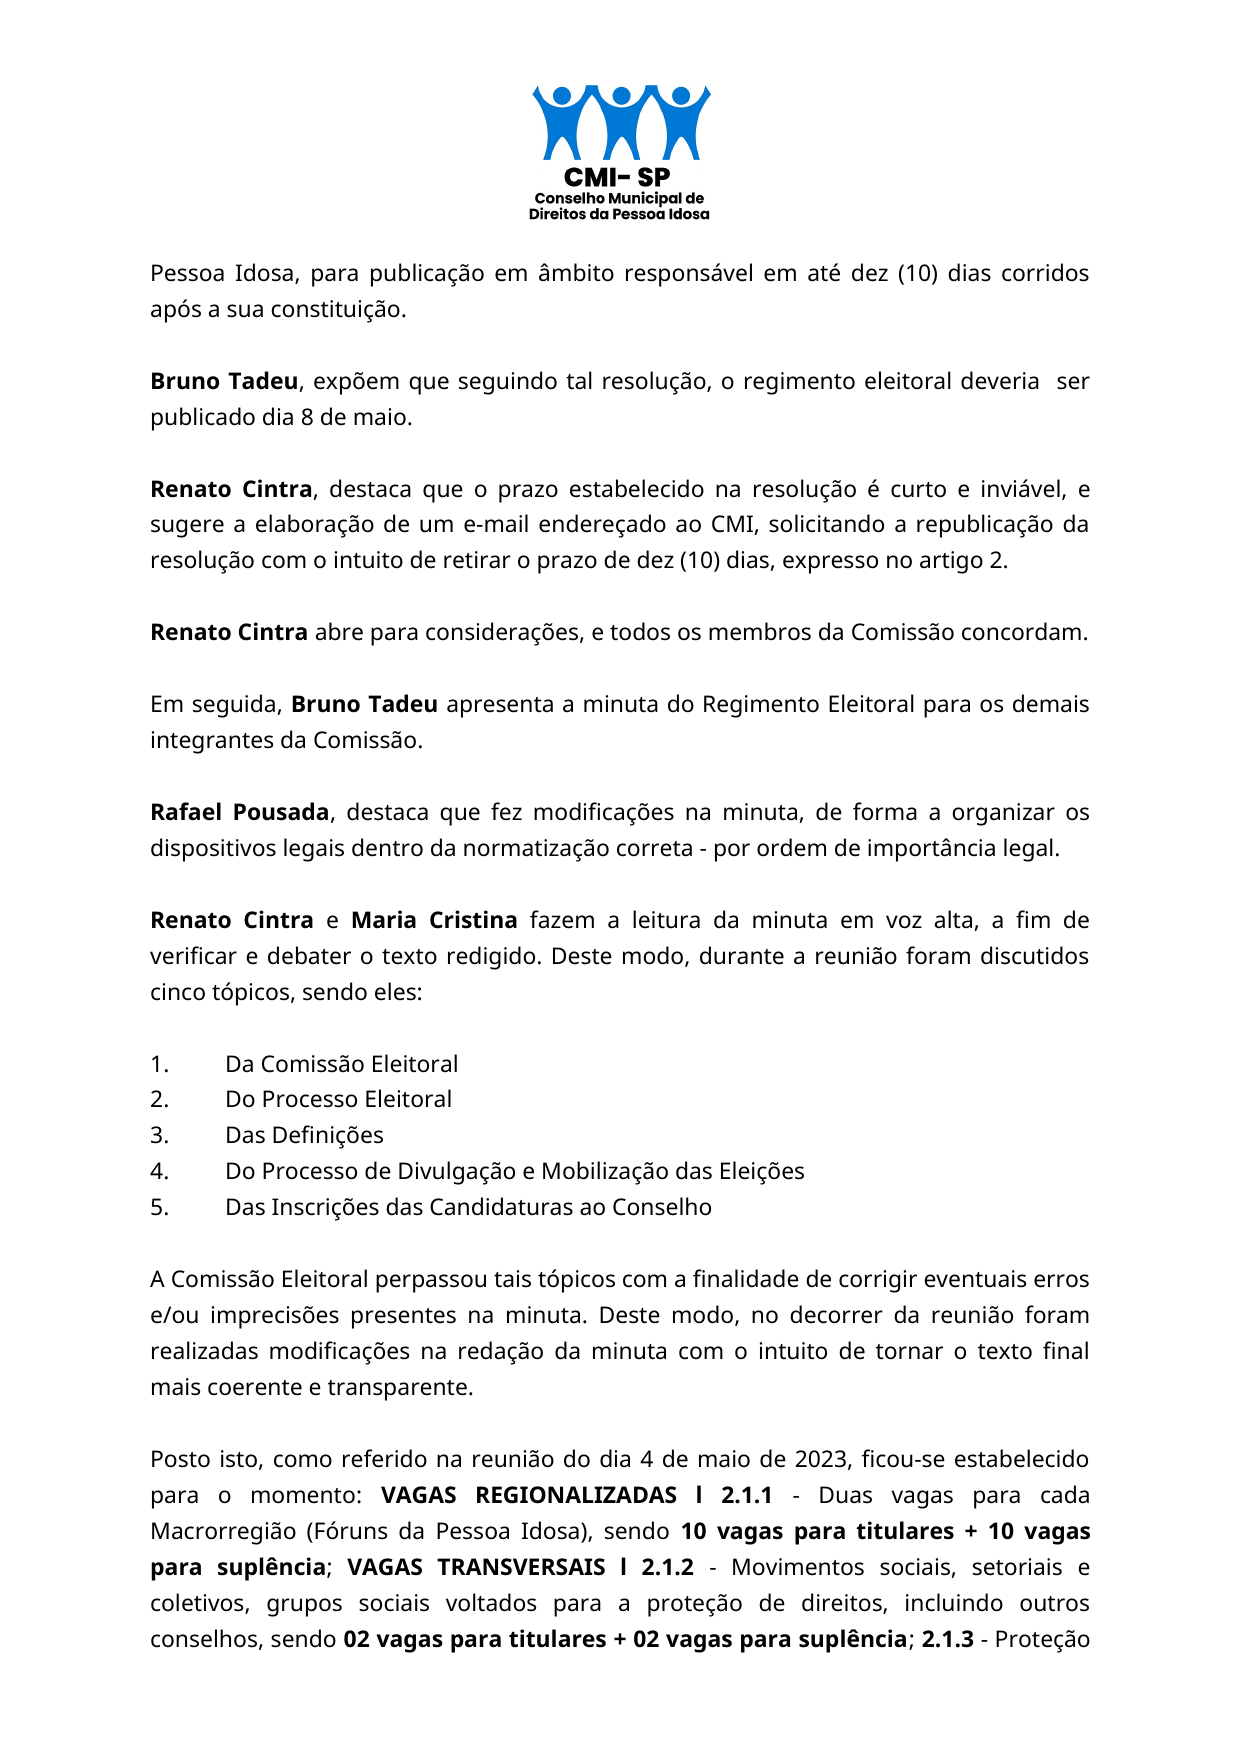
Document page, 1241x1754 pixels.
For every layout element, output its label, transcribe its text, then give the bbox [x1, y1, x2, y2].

list Das Inscrições das Candidaturas ao Conselho [150, 1191, 1091, 1222]
text Posto isto, como referido na reunião do dia 4 de maio de 2023, ficou-se estabelecido para o momento: VAGAS REGIONALIZADAS l 2.1.1 - Duas vagas para cada Macrorregião (Fóruns da Pessoa Idosa), sendo 10 vagas para titulares + 10 vagas para suplência; VAGAS TRANSVERSAIS l 2.1.2 - Movimentos sociais, setoriais e coletivos, grupos sociais voltados para a proteção de direitos, incluindo outros conselhos, sendo 02 vagas para titulares + 02 vagas para suplência; 2.1.3 - Proteção [150, 1443, 1091, 1654]
text Rafael Pousada, destaca que fez modificações na minuta, de forma a organizar os dispositivos legais dentro da normatização correta - por ordem de importância legal. [150, 796, 1091, 863]
list Do Processo Eleitoral [150, 1083, 1091, 1115]
text Bruno Tadeu, expõem que seguindo tal resolução, o regimento eleitoral deveria ser publicado dia 8 de maio. [150, 365, 1091, 432]
text Renato Cintra e Maria Cristina fazem a leitura da minuta em voz alta, a fim de verificar e debater o texto redigido. Deste modo, durante a reunião foram discutidos cinco tópicos, sendo eles: [150, 904, 1091, 1007]
list Da Comissão Eleitoral [150, 1047, 1091, 1079]
text A Comissão Eleitoral perpassou tais tópicos com a finalidade de corrigir eventuais erros e/ou imprecisões presentes na minuta. Deste modo, no decorrer da reunião foram realizadas modificações na redação da minuta com o intuito de tornar o texto final mais coerente e transparente. [150, 1263, 1091, 1402]
text Renato Cintra abre para considerações, e todos os membros da Comissão concordam. [150, 616, 1091, 647]
text Renato Cintra, destaca que o prazo estabelecido na resolução é curto e inviável, e sugere a elaboração de um e-mail endereçado ao CMI, solicitando a republicação da resolução com o intuito de retirar o prazo de dez (10) dias, expresso no artigo 2. [150, 472, 1091, 576]
list Do Processo de Divulgação e Mobilização das Eleições [150, 1155, 1091, 1187]
text Em seguida, Bruno Tadeu apresenta a minuta do Regimento Eleitoral para os demais integrantes da Comissão. [150, 688, 1091, 755]
text Pessoa Idosa, para publicação em âmbito responsável em até dez (10) dias corridos após a sua constituição. [150, 257, 1091, 324]
list Das Definições [150, 1119, 1091, 1151]
